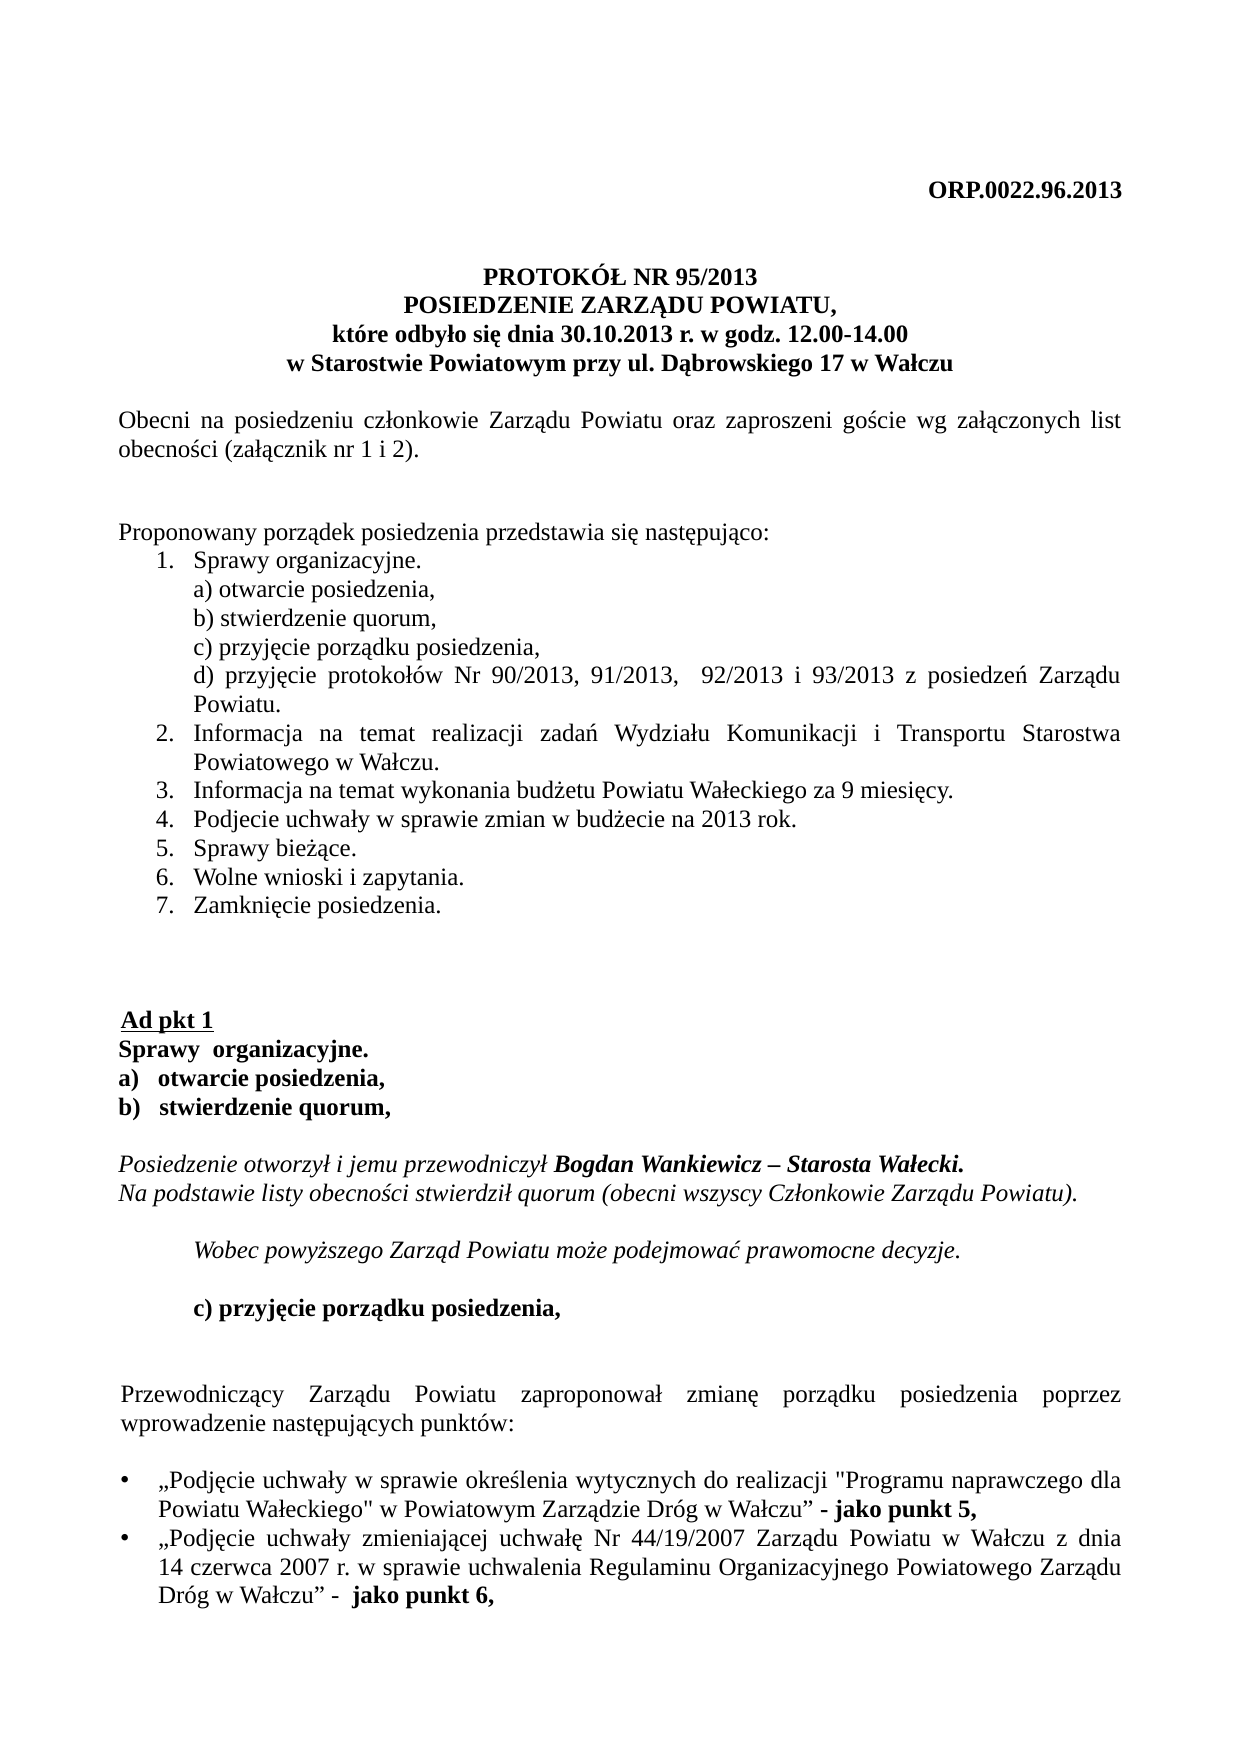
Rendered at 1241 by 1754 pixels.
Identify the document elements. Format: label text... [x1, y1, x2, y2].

list c) przyjęcie porządku posiedzenia, [156, 632, 1122, 661]
text ORP.0022.96.2013 [118, 176, 1122, 204]
text Wobec powyższego Zarząd Powiatu może podejmować prawomocne decyzje. [44, 1236, 1122, 1264]
text c) przyjęcie porządku posiedzenia, [44, 1293, 1122, 1322]
text Ad pkt 1 [83, 1006, 1122, 1034]
list Zamknięcie posiedzenia. [156, 891, 1122, 919]
list Sprawy organizacyjne. [156, 546, 1122, 574]
list Informacja na temat wykonania budżetu Powiatu Wałeckiego za 9 miesięcy. [156, 776, 1122, 804]
text Sprawy organizacyjne. [118, 1034, 1122, 1063]
text Obecni na posiedzeniu członkowie Zarządu Powiatu oraz zaproszeni goście wg załączonych list obecności (załącznik nr 1 i 2). [118, 406, 1122, 463]
text Proponowany porządek posiedzenia przedstawia się następująco: [118, 517, 1122, 546]
list Informacja na temat realizacji zadań Wydziału Komunikacji i Transportu Starostwa Powiatowego w Wałczu. [156, 718, 1122, 776]
text b) stwierdzenie quorum, [118, 1092, 1122, 1121]
text POSIEDZENIE ZARZĄDU POWIATU, [118, 291, 1122, 319]
text a) otwarcie posiedzenia, [118, 1063, 1122, 1092]
list „Podjęcie uchwały w sprawie określenia wytycznych do realizacji "Programu naprawczego dla Powiatu Wałeckiego" w Powiatowym Zarządzie Dróg w Wałczu” - jako punkt 5, [120, 1466, 1122, 1523]
list b) stwierdzenie quorum, [156, 603, 1122, 632]
text które odbyło się dnia 30.10.2013 r. w godz. 12.00-14.00 [118, 319, 1122, 348]
text Na podstawie listy obecności stwierdził quorum (obecni wszyscy Członkowie Zarządu Powiatu). [118, 1178, 1122, 1207]
list a) otwarcie posiedzenia, [156, 574, 1122, 603]
list d) przyjęcie protokołów Nr 90/2013, 91/2013, 92/2013 i 93/2013 z posiedzeń Zarządu Powiatu. [156, 661, 1122, 718]
text Posiedzenie otworzył i jemu przewodniczył Bogdan Wankiewicz – Starosta Wałecki. [118, 1149, 1122, 1178]
list Podjecie uchwały w sprawie zmian w budżecie na 2013 rok. [156, 804, 1122, 833]
text w Starostwie Powiatowym przy ul. Dąbrowskiego 17 w Wałczu [118, 348, 1122, 377]
list Sprawy bieżące. [156, 833, 1122, 862]
text Przewodniczący Zarządu Powiatu zaproponował zmianę porządku posiedzenia poprzez wprowadzenie następujących punktów: [83, 1379, 1122, 1437]
text PROTOKÓŁ NR 95/2013 [118, 262, 1122, 291]
list „Podjęcie uchwały zmieniającej uchwałę Nr 44/19/2007 Zarządu Powiatu w Wałczu z dnia 14 czerwca 2007 r. w sprawie uchwalenia Regulaminu Organizacyjnego Powiatowego Zarządu Dróg w Wałczu” - jako punkt 6, [120, 1523, 1122, 1609]
list Wolne wnioski i zapytania. [156, 862, 1122, 891]
